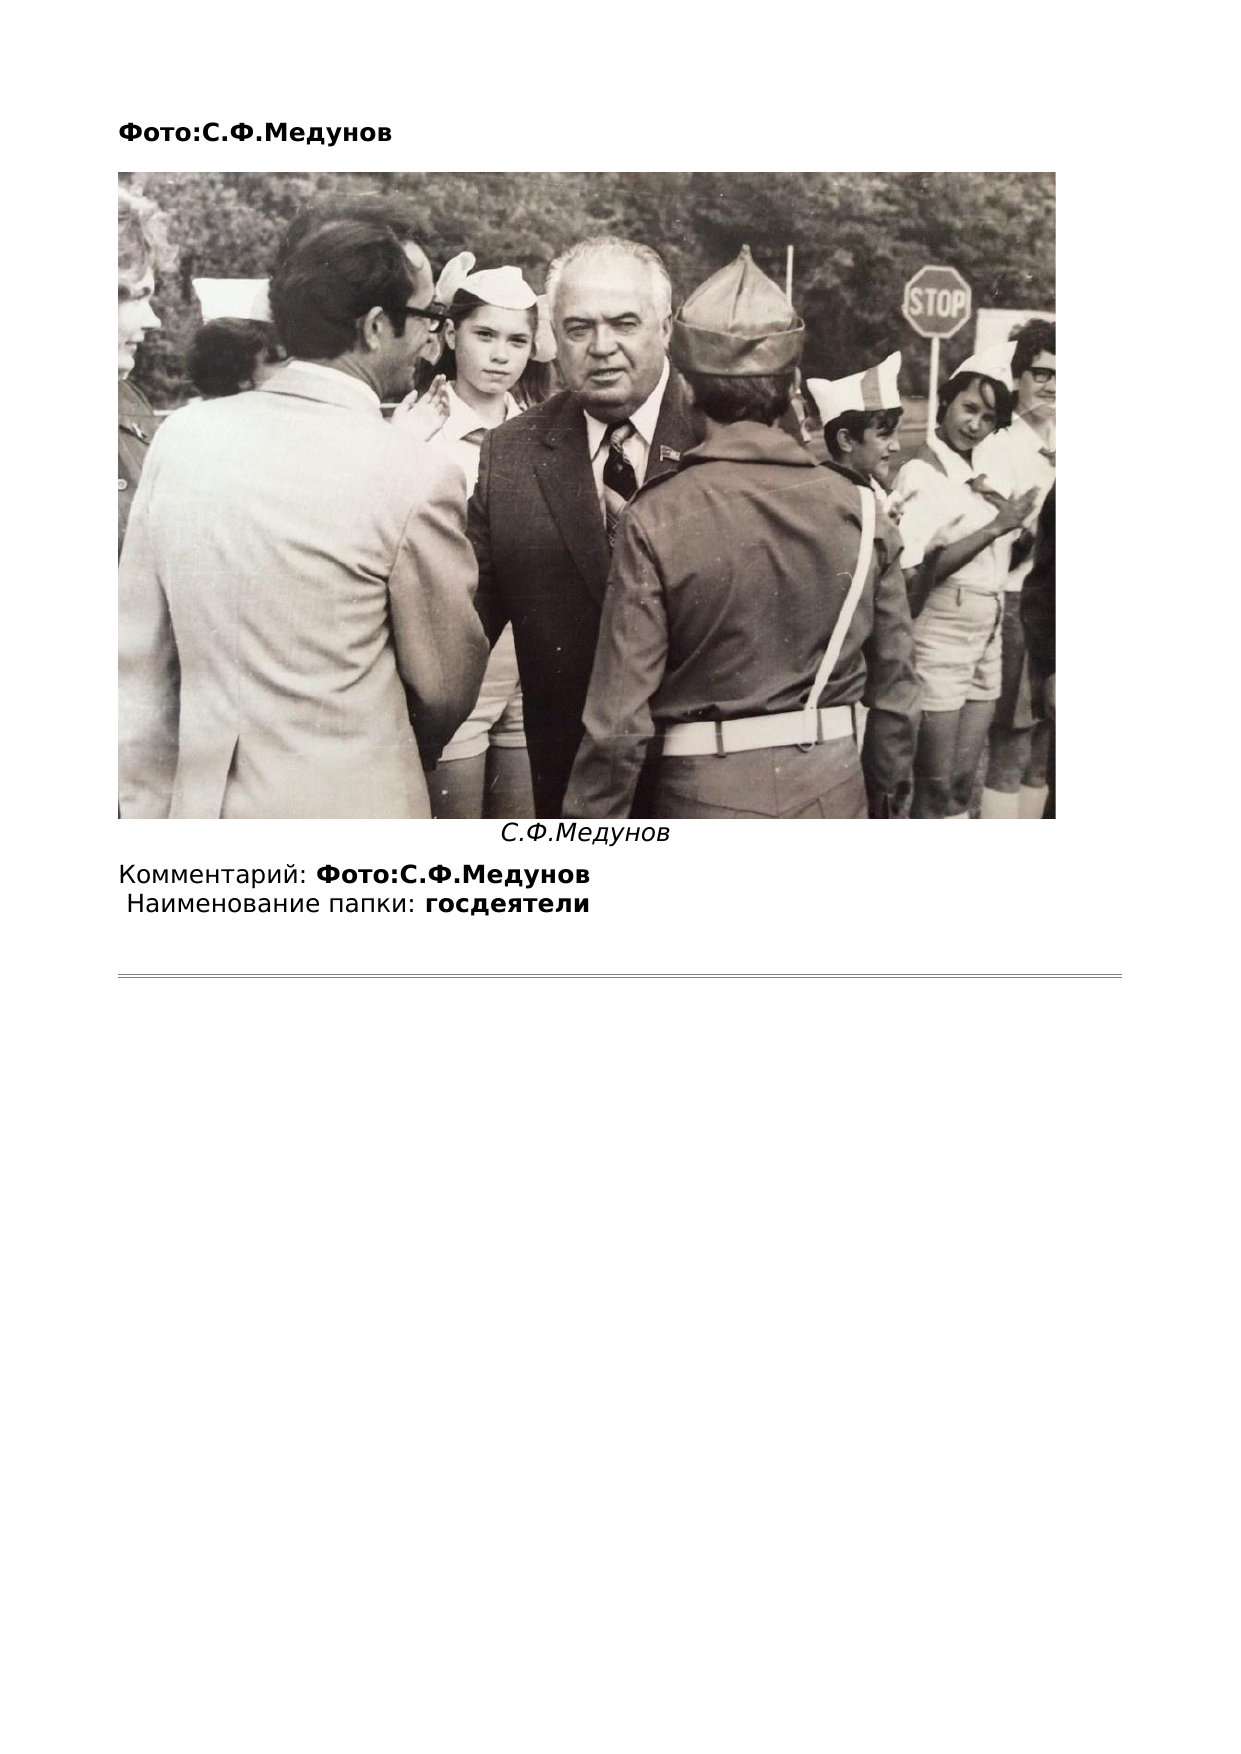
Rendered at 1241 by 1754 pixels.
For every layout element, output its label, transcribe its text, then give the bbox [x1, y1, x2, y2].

text Комментарий: Фото:С.Ф.Медунов Наименование папки: госдеятели [118, 860, 1122, 947]
text С.Ф.Медунов [118, 819, 1056, 847]
subtitle Фото:С.Ф.Медунов [118, 118, 1122, 147]
picture [118, 172, 1056, 819]
